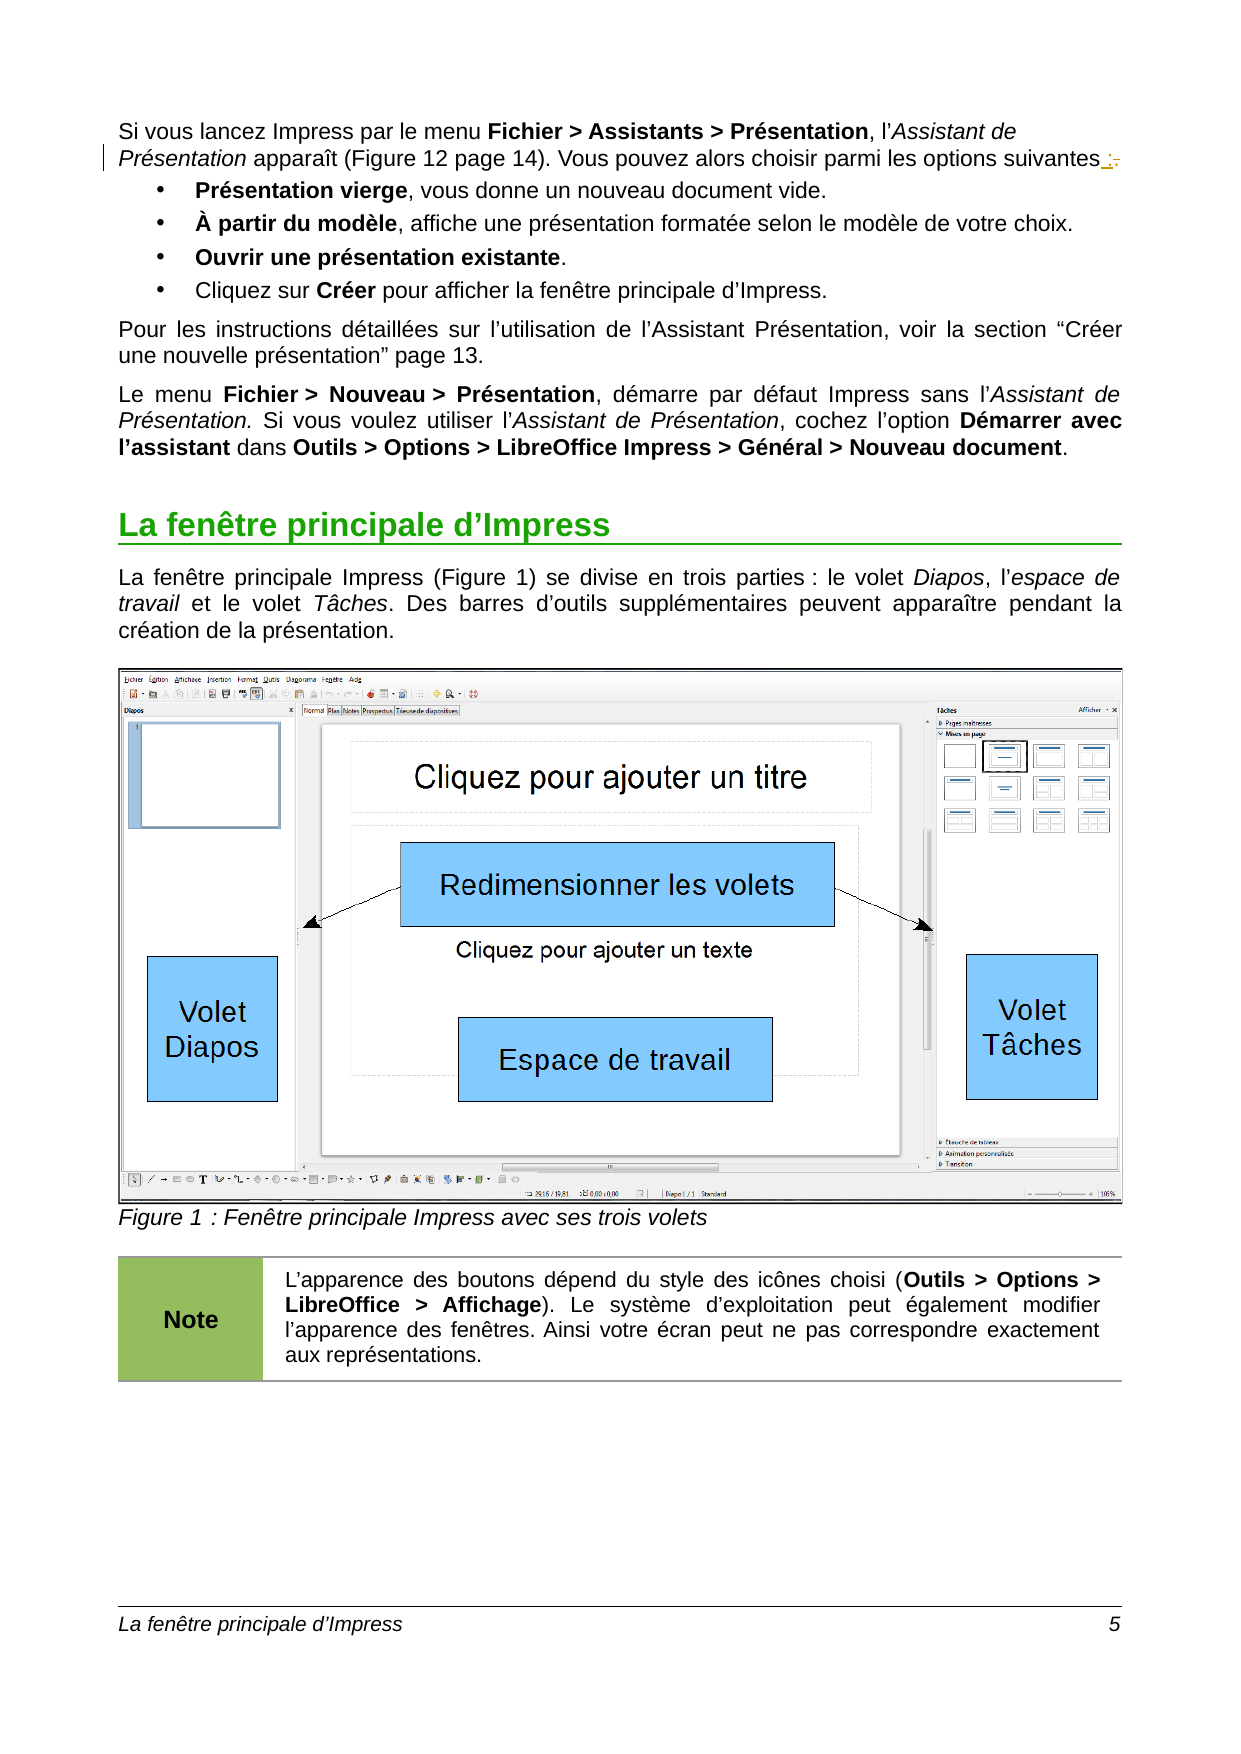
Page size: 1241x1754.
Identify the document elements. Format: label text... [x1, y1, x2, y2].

table_header L’apparence des boutons dépend du style des icônes choisi (Outils > Options > LibreOffice > Affichage). Le système d’exploitation peut également modifier l’apparence des fenêtres. Ainsi votre écran peut ne pas correspondre exactement aux représentations. [264, 1258, 1122, 1380]
text Figure 1 : Fenêtre principale Impress avec ses trois volets [118, 1205, 1122, 1231]
list Ouvrir une présentation existante. [156, 243, 1122, 270]
text La fenêtre principale Impress (Figure 1) se divise en trois parties : le volet Diapos, l’espace de travail et le volet Tâches. Des barres d’outils supplémentaires peuvent apparaître pendant la création de la présentation. [118, 564, 1122, 643]
text Le menu Fichier > Nouveau > Présentation, démarre par défaut Impress sans l’Assistant de Présentation. Si vous voulez utiliser l’Assistant de Présentation, cochez l’option Démarrer avec l’assistant dans Outils > Options > LibreOffice Impress > Général > Nouveau document. [118, 381, 1122, 460]
list Cliquez sur Créer pour afficher la fenêtre principale d’Impress. [156, 277, 1122, 303]
list Présentation vierge, vous donne un nouveau document vide. [156, 177, 1122, 204]
subtitle La fenêtre principale d’Impress [118, 504, 1122, 543]
list Si vous lancez Impress par le menu Fichier > Assistants > Présentation, l’Assistant de Présentation apparaît (Figure 12 page 14). Vous pouvez alors choisir parmi les options suivantes : [118, 118, 1122, 171]
list À partir du modèle, affiche une présentation formatée selon le modèle de votre choix. [156, 210, 1122, 237]
table_header Note [118, 1258, 263, 1380]
text Pour les instructions détaillées sur l’utilisation de l’Assistant Présentation, voir la section “Créer une nouvelle présentation” page 13. [118, 316, 1122, 369]
picture [118, 668, 1123, 1205]
